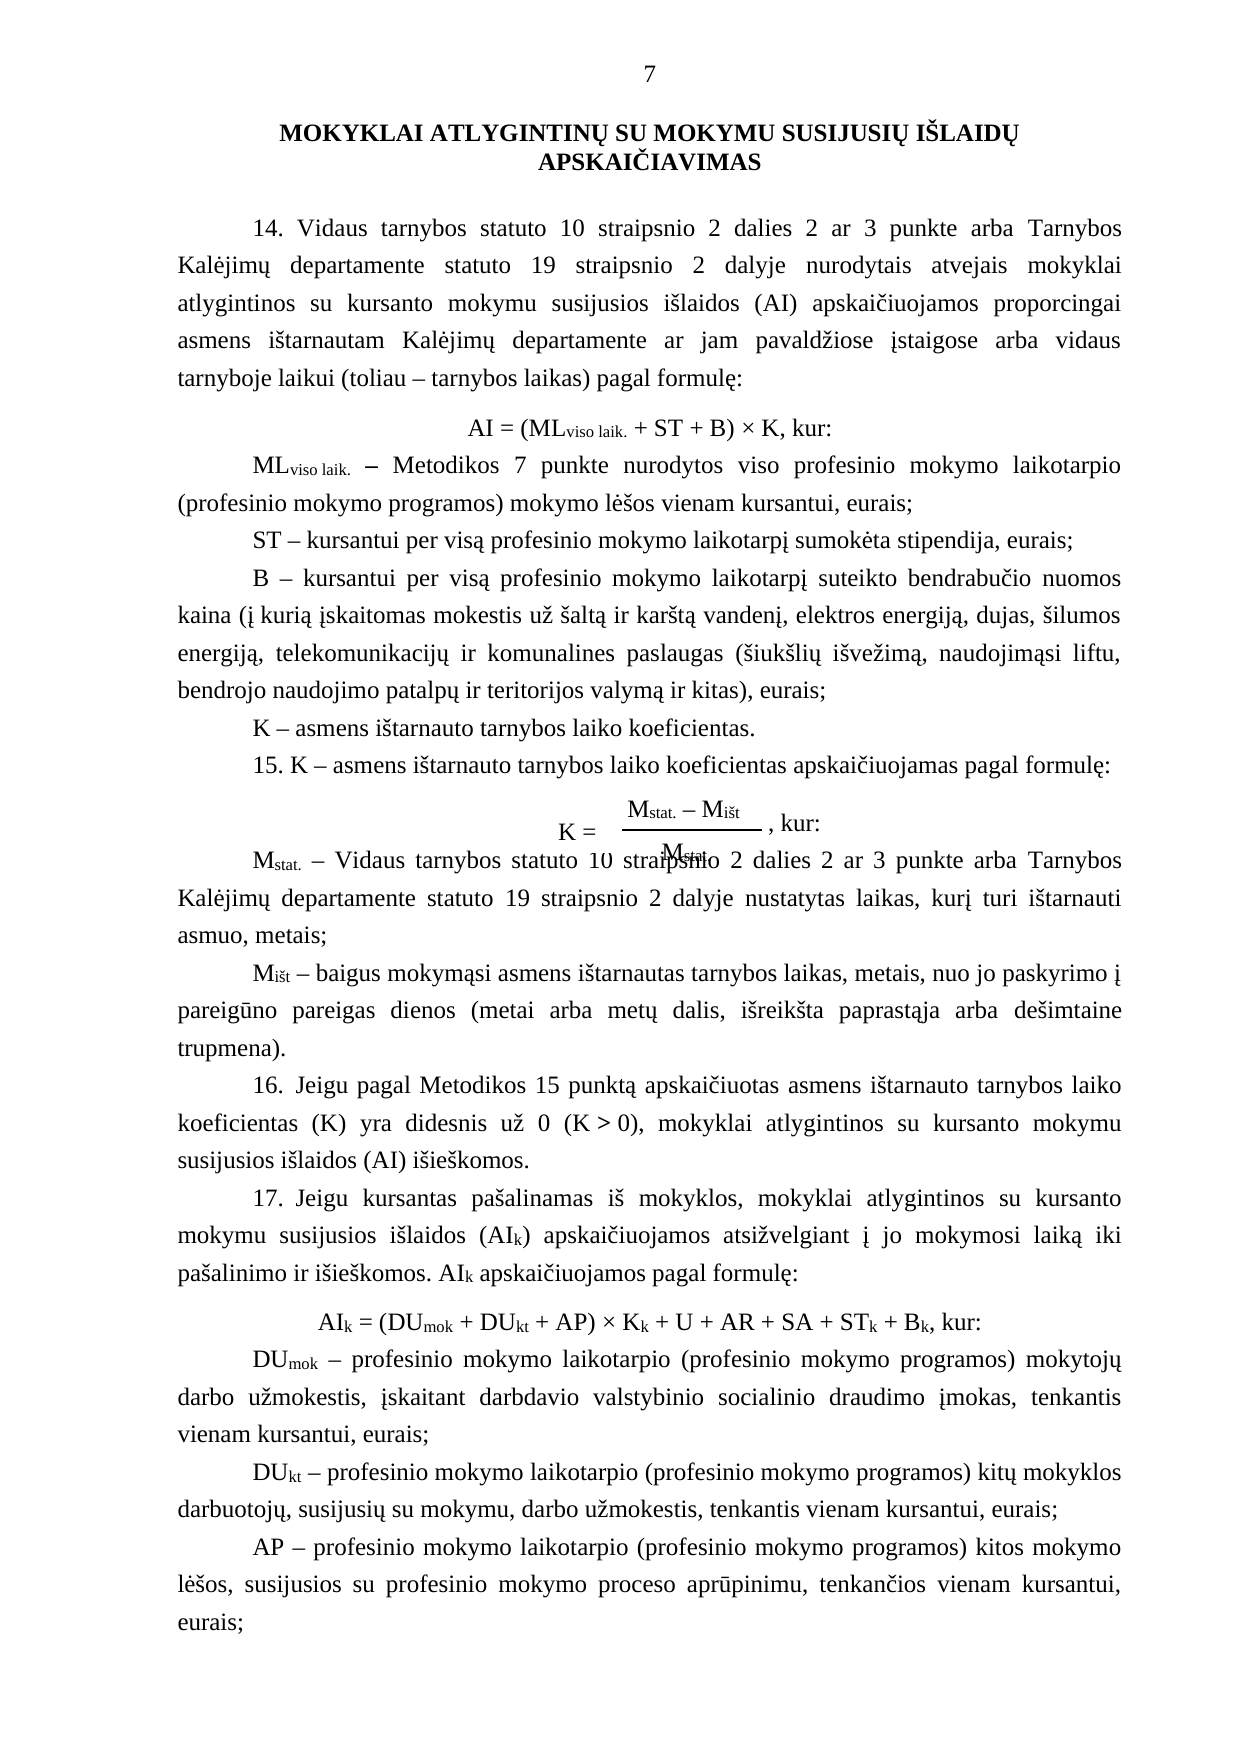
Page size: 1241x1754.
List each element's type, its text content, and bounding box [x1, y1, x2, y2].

text MOKYKLAI ATLYGINTINŲ SU MOKYMU SUSIJUSIŲ IŠLAIDŲ APSKAIČIAVIMAS [177, 118, 1122, 176]
text DUkt – profesinio mokymo laikotarpio (profesinio mokymo programos) kitų mokyklos darbuotojų, susijusių su mokymu, darbo užmokestis, tenkantis vienam kursantui, eurais; [177, 1448, 1122, 1523]
text MLviso laik. – Metodikos 7 punkte nurodytos viso profesinio mokymo laikotarpio (profesinio mokymo programos) mokymo lėšos vienam kursantui, eurais; [177, 441, 1122, 516]
text AP – profesinio mokymo laikotarpio (profesinio mokymo programos) kitos mokymo lėšos, susijusios su profesinio mokymo proceso aprūpinimu, tenkančios vienam kursantui, eurais; [177, 1523, 1122, 1636]
text 16. Jeigu pagal Metodikos 15 punktą apskaičiuotas asmens ištarnauto tarnybos laiko koeficientas (K) yra didesnis už 0 (K > 0), mokyklai atlygintinos su kursanto mokymu susijusios išlaidos (AI) išieškomos. [177, 1061, 1122, 1174]
text Mišt – baigus mokymąsi asmens ištarnautas tarnybos laikas, metais, nuo jo paskyrimo į pareigūno pareigas dienos (metai arba metų dalis, išreikšta paprastąja arba dešimtaine trupmena). [177, 949, 1122, 1061]
text DUmok – profesinio mokymo laikotarpio (profesinio mokymo programos) mokytojų darbo užmokestis, įskaitant darbdavio valstybinio socialinio draudimo įmokas, tenkantis vienam kursantui, eurais; [177, 1336, 1122, 1448]
text AIk = (DUmok + DUkt + AP) × Kk + U + AR + SA + STk + Bk, kur: [177, 1298, 1122, 1336]
text , kur: [177, 808, 1122, 853]
text 14. Vidaus tarnybos statuto 10 straipsnio 2 dalies 2 ar 3 punkte arba Tarnybos Kalėjimų departamente statuto 19 straipsnio 2 dalyje nurodytais atvejais mokyklai atlygintinos su kursanto mokymu susijusios išlaidos (AI) apskaičiuojamos proporcingai asmens ištarnautam Kalėjimų departamente ar jam pavaldžiose įstaigose arba vidaus tarnyboje laikui (toliau – tarnybos laikas) pagal formulę: [177, 204, 1122, 392]
text K – asmens ištarnauto tarnybos laiko koeficientas. [177, 704, 1122, 741]
text ST – kursantui per visą profesinio mokymo laikotarpį sumokėta stipendija, eurais; [177, 516, 1122, 554]
text Mstat. – Vidaus tarnybos statuto 10 straipsnio 2 dalies 2 ar 3 punkte arba Tarnybos Kalėjimų departamente statuto 19 straipsnio 2 dalyje nustatytas laikas, kurį turi ištarnauti asmuo, metais; [177, 836, 1122, 949]
text 15. K – asmens ištarnauto tarnybos laiko koeficientas apskaičiuojamas pagal formulę: [177, 741, 1122, 779]
text AI = (MLviso laik. + ST + B) × K, kur: [177, 404, 1122, 441]
text K = [558, 817, 596, 846]
text B – kursantui per visą profesinio mokymo laikotarpį suteikto bendrabučio nuomos kaina (į kurią įskaitomas mokestis už šaltą ir karštą vandenį, elektros energiją, dujas, šilumos energiją, telekomunikacijų ir komunalines paslaugas (šiukšlių išvežimą, naudojimąsi liftu, bendrojo naudojimo patalpų ir teritorijos valymą ir kitas), eurais; [177, 554, 1122, 704]
text 17. Jeigu kursantas pašalinamas iš mokyklos, mokyklai atlygintinos su kursanto mokymu susijusios išlaidos (AIk) apskaičiuojamos atsižvelgiant į jo mokymosi laiką iki pašalinimo ir išieškomos. AIk apskaičiuojamos pagal formulę: [177, 1174, 1122, 1286]
